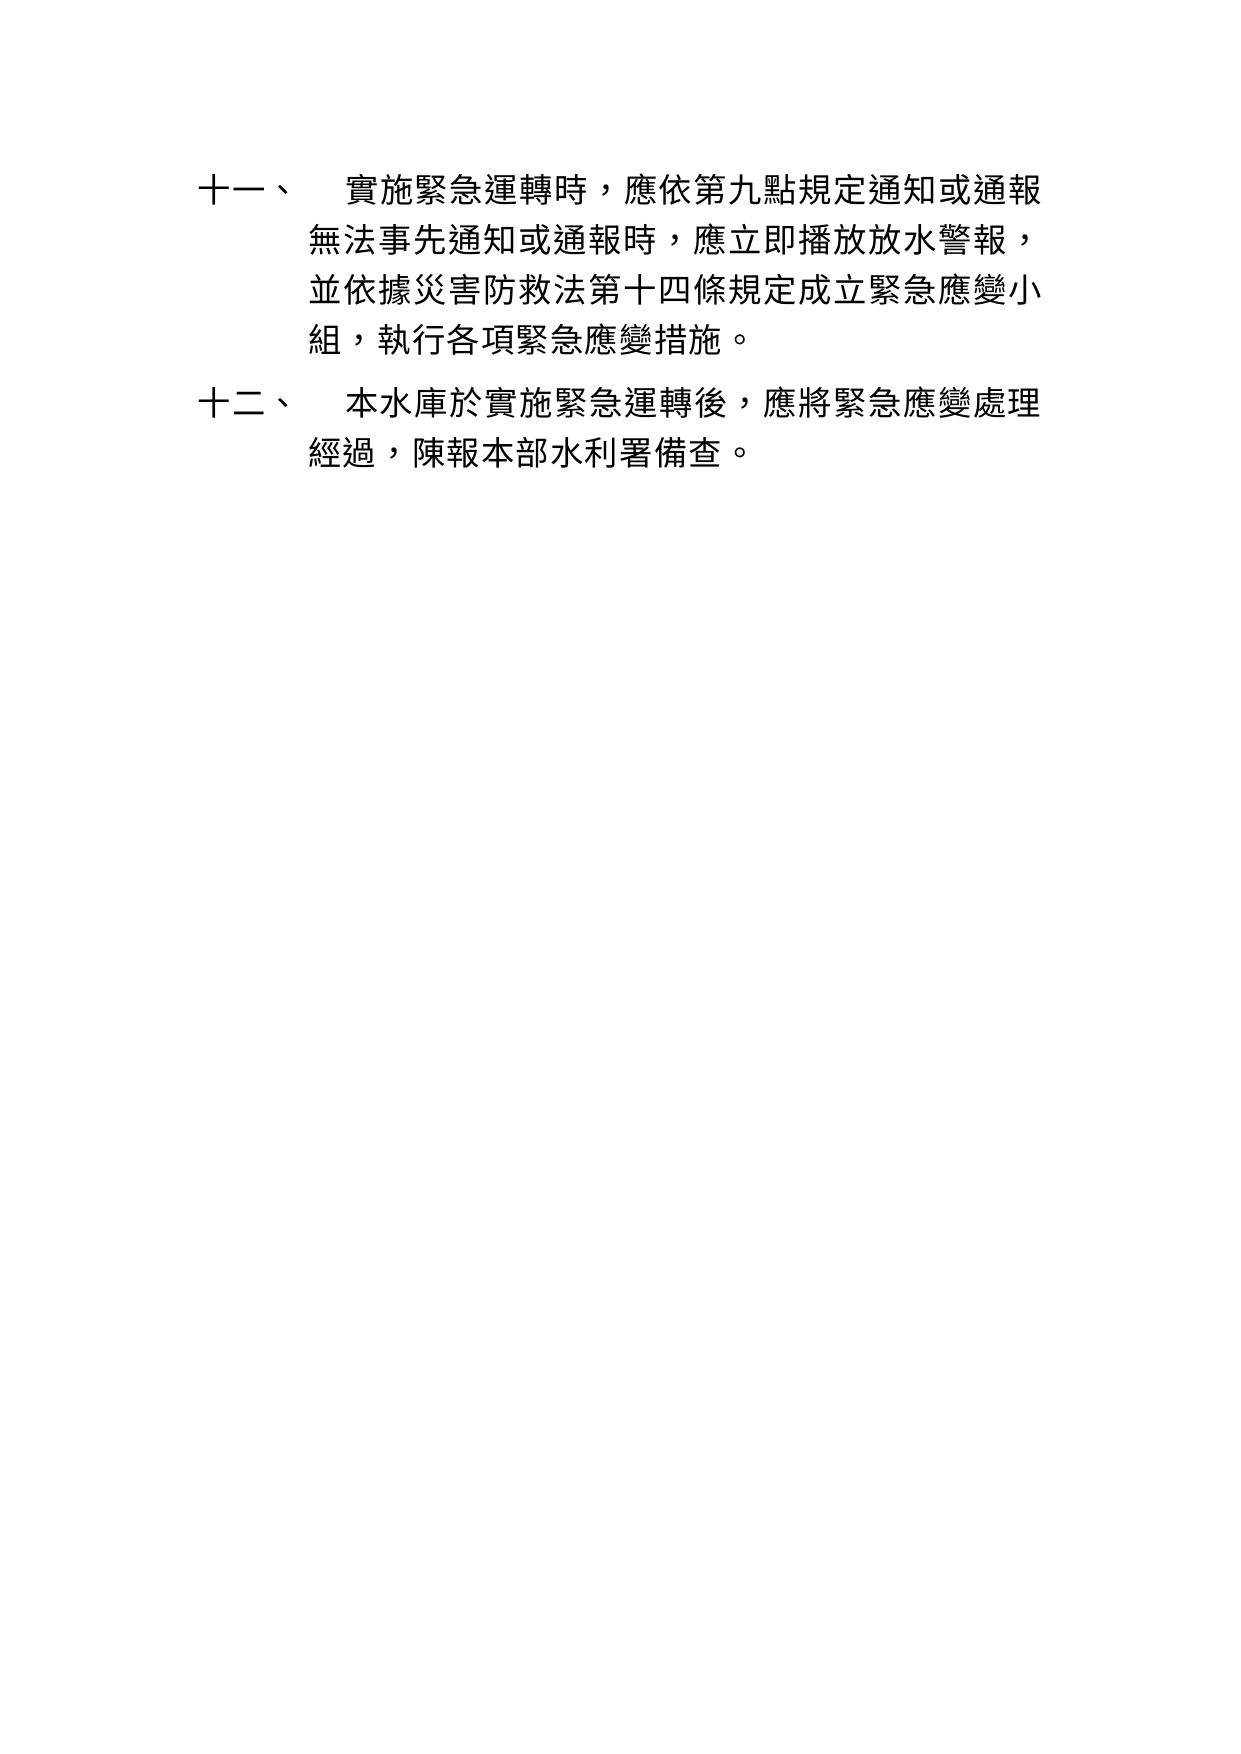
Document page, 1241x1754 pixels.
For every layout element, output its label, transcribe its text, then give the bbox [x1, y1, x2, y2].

list 實施緊急運轉時，應依第九點規定通知或通報，無法事先通知或通報時，應立即播放放水警報，並依據災害防救法第十四條規定成立緊急應變小組，執行各項緊急應變措施。 [197, 163, 1043, 363]
list 本水庫於實施緊急運轉後，應將緊急應變處理經過，陳報本部水利署備查。 [197, 375, 1043, 475]
